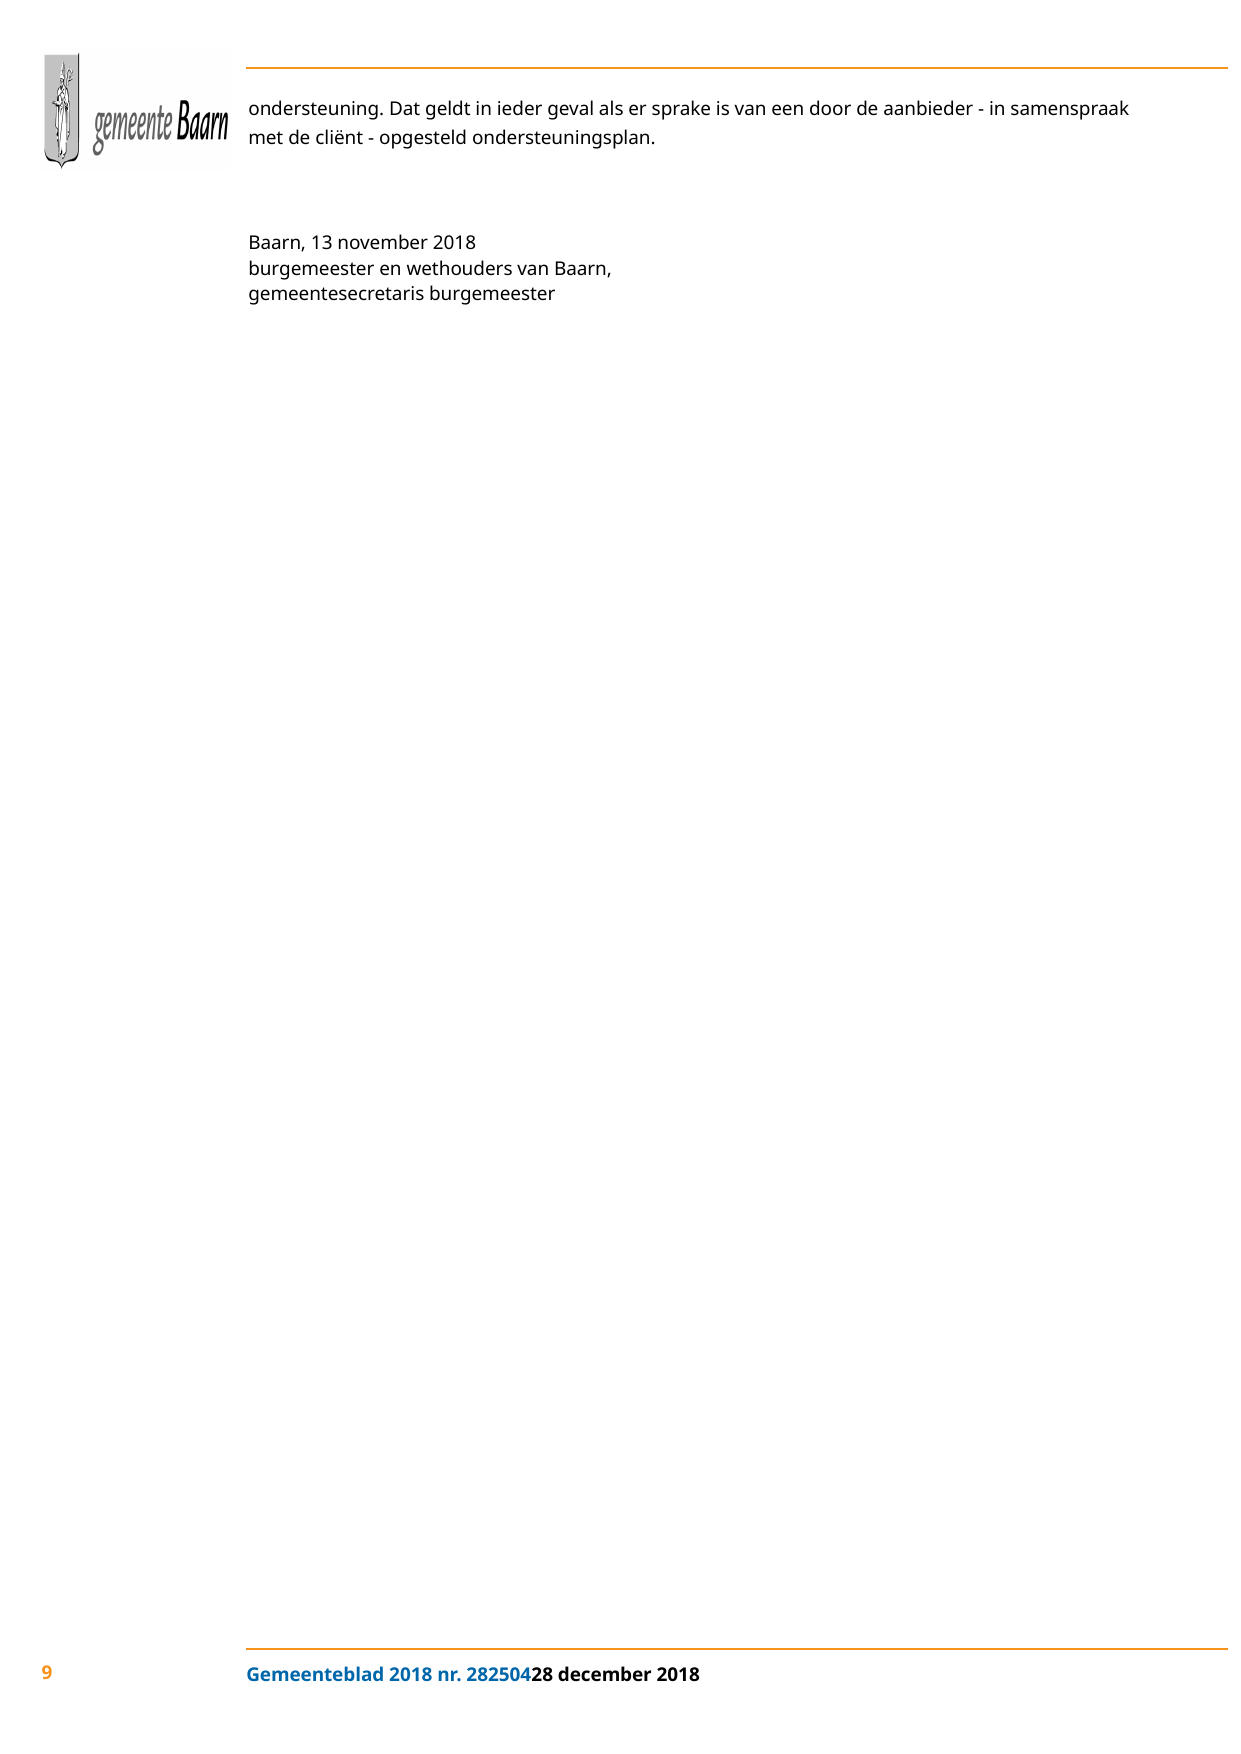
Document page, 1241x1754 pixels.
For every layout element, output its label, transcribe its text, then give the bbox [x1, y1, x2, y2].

text Baarn, 13 november 2018 [248, 229, 1152, 255]
text gemeentesecretaris burgemeester [248, 281, 1152, 306]
text ondersteuning. Dat geldt in ieder geval als er sprake is van een door de aanbieder - in samenspraak met de cliënt - opgesteld ondersteuningsplan. [248, 95, 1152, 150]
text burgemeester en wethouders van Baarn, [248, 255, 1152, 281]
picture [41, 47, 231, 172]
